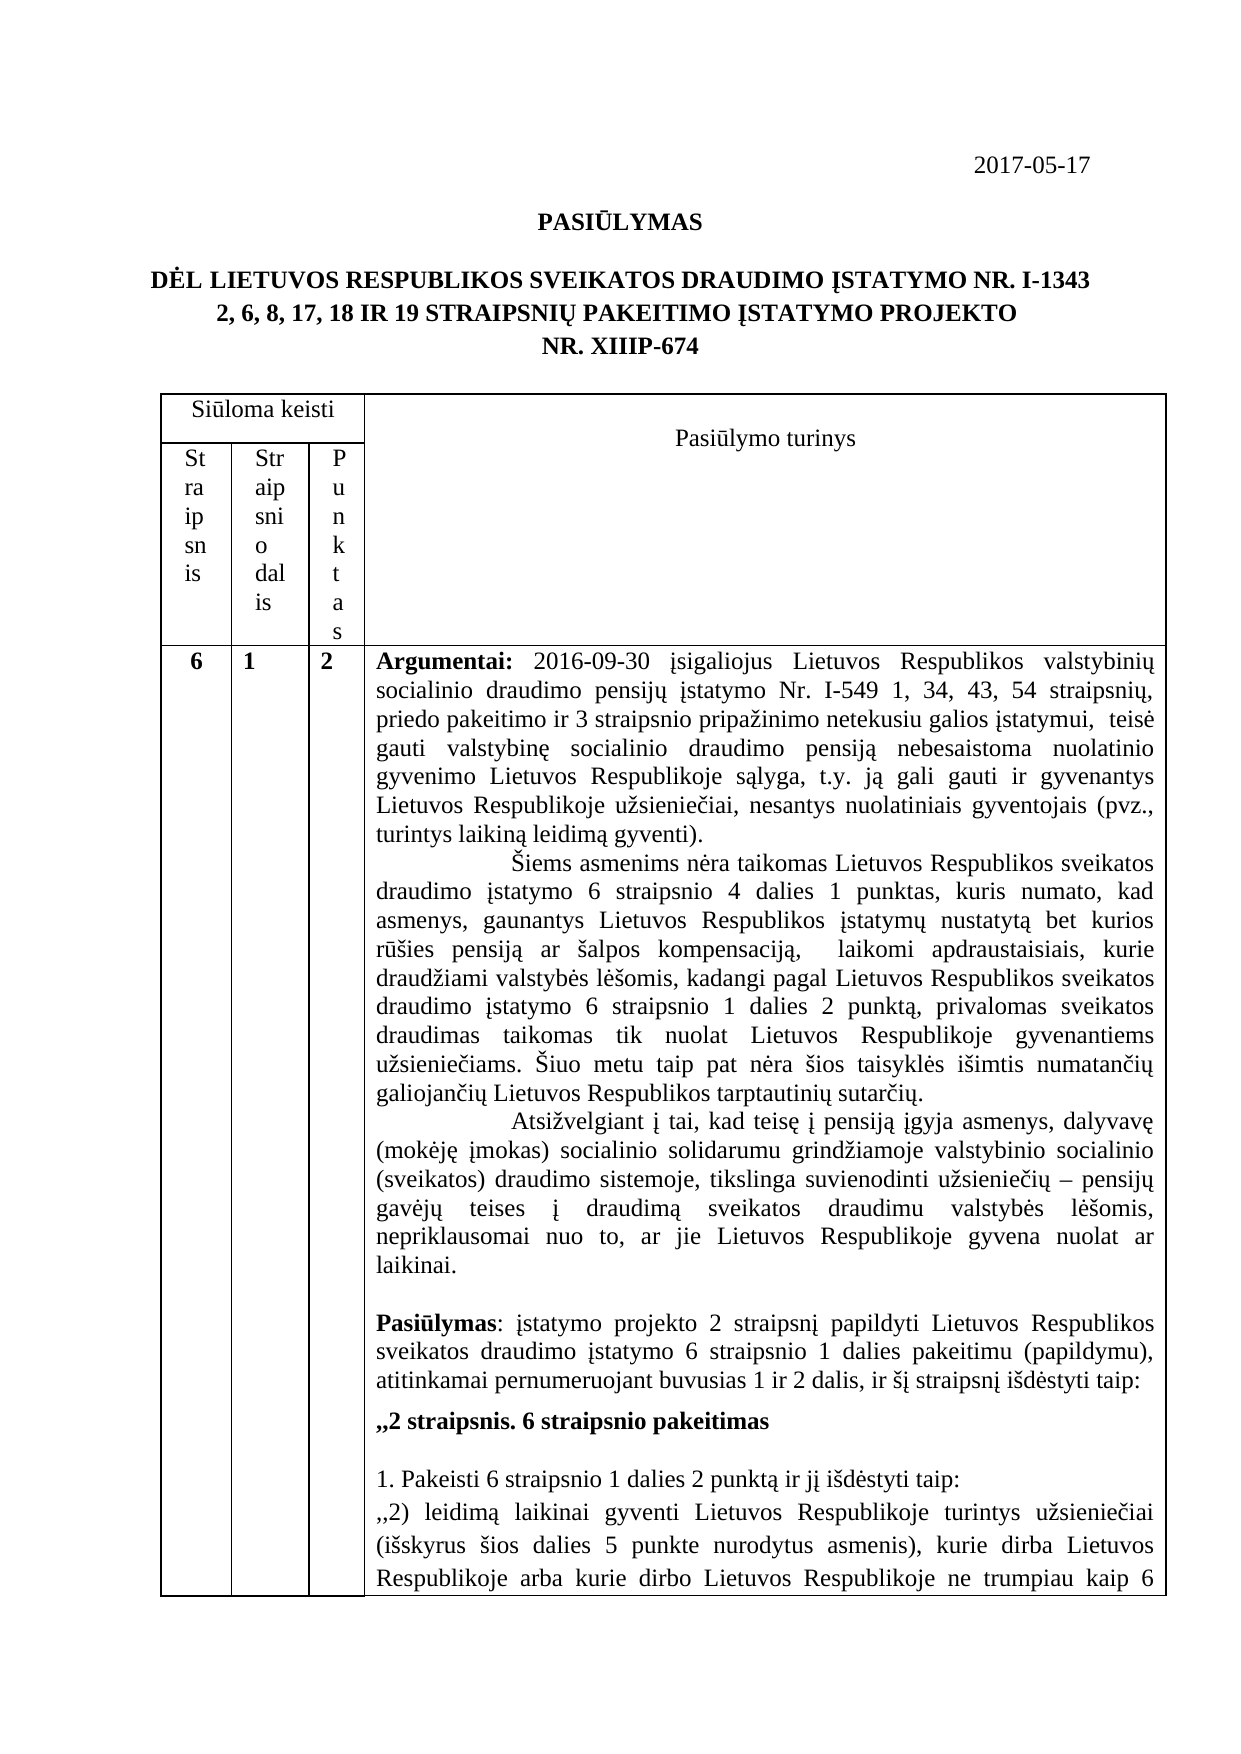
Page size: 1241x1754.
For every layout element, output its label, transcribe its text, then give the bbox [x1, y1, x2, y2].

table_cell Straipsnis [162, 444, 231, 645]
table_cell 6 [162, 646, 231, 1595]
text Nr. XIIIP-674 [150, 331, 1090, 360]
table_cell Straipsnio dalis [232, 444, 308, 645]
text PASIŪLYMAS [150, 207, 1090, 236]
table_cell Argumentai: 2016-09-30 įsigaliojus Lietuvos Respublikos valstybinių socialinio draudimo pensijų įstatymo Nr. I-549 1, 34, 43, 54 straipsnių, priedo pakeitimo ir 3 straipsnio pripažinimo netekusiu galios įstatymui, teisė gauti valstybinę socialinio draudimo pensiją nebesaistoma nuolatinio gyvenimo Lietuvos Respublikoje sąlyga, t.y. ją gali gauti ir gyvenantys Lietuvos Respublikoje užsieniečiai, nesantys nuolatiniais gyventojais (pvz., turintys laikiną leidimą gyventi). Šiems asmenims nėra taikomas Lietuvos Respublikos sveikatos draudimo įstatymo 6 straipsnio 4 dalies 1 punktas, kuris numato, kad asmenys, gaunantys Lietuvos Respublikos įstatymų nustatytą bet kurios rūšies pensiją ar šalpos kompensaciją, laikomi apdraustaisiais, kurie draudžiami valstybės lėšomis, kadangi pagal Lietuvos Respublikos sveikatos draudimo įstatymo 6 straipsnio 1 dalies 2 punktą, privalomas sveikatos draudimas taikomas tik nuolat Lietuvos Respublikoje gyvenantiems užsieniečiams. Šiuo metu taip pat nėra šios taisyklės išimtis numatančių galiojančių Lietuvos Respublikos tarptautinių sutarčių. Atsižvelgiant į tai, kad teisę į pensiją įgyja asmenys, dalyvavę (mokėję įmokas) socialinio solidarumu grindžiamoje valstybinio socialinio (sveikatos) draudimo sistemoje, tikslinga suvienodinti užsieniečių – pensijų gavėjų teises į draudimą sveikatos draudimu valstybės lėšomis, nepriklausomai nuo to, ar jie Lietuvos Respublikoje gyvena nuolat ar laikinai. Pasiūlymas: įstatymo projekto 2 straipsnį papildyti Lietuvos Respublikos sveikatos draudimo įstatymo 6 straipsnio 1 dalies pakeitimu (papildymu), atitinkamai pernumeruojant buvusias 1 ir 2 dalis, ir šį straipsnį išdėstyti taip: ,,2 straipsnis. 6 straipsnio pakeitimas 1. Pakeisti 6 straipsnio 1 dalies 2 punktą ir jį išdėstyti taip: ,,2) leidimą laikinai gyventi Lietuvos Respublikoje turintys užsieniečiai (išskyrus šios dalies 5 punkte nurodytus asmenis), kurie dirba Lietuvos Respublikoje arba kurie dirbo Lietuvos Respublikoje ne trumpiau kaip 6 [365, 646, 1165, 1595]
table_header Pasiūlymo turinys [365, 395, 1165, 645]
text DĖL LIETUVOS RESPUBLIKOS SVEIKATOS DRAUDIMO ĮSTATYMO NR. I-1343 2, 6, 8, 17, 18 IR 19 STRAIPSNIŲ PAKEITIMO įstatymo projekto [150, 265, 1090, 327]
text 2017-05-17 [150, 150, 1090, 179]
table_cell 1 [232, 646, 308, 1595]
table_cell Punktas [310, 444, 364, 645]
table_cell 2 [310, 646, 364, 1595]
table_header Siūloma keisti [162, 395, 364, 442]
